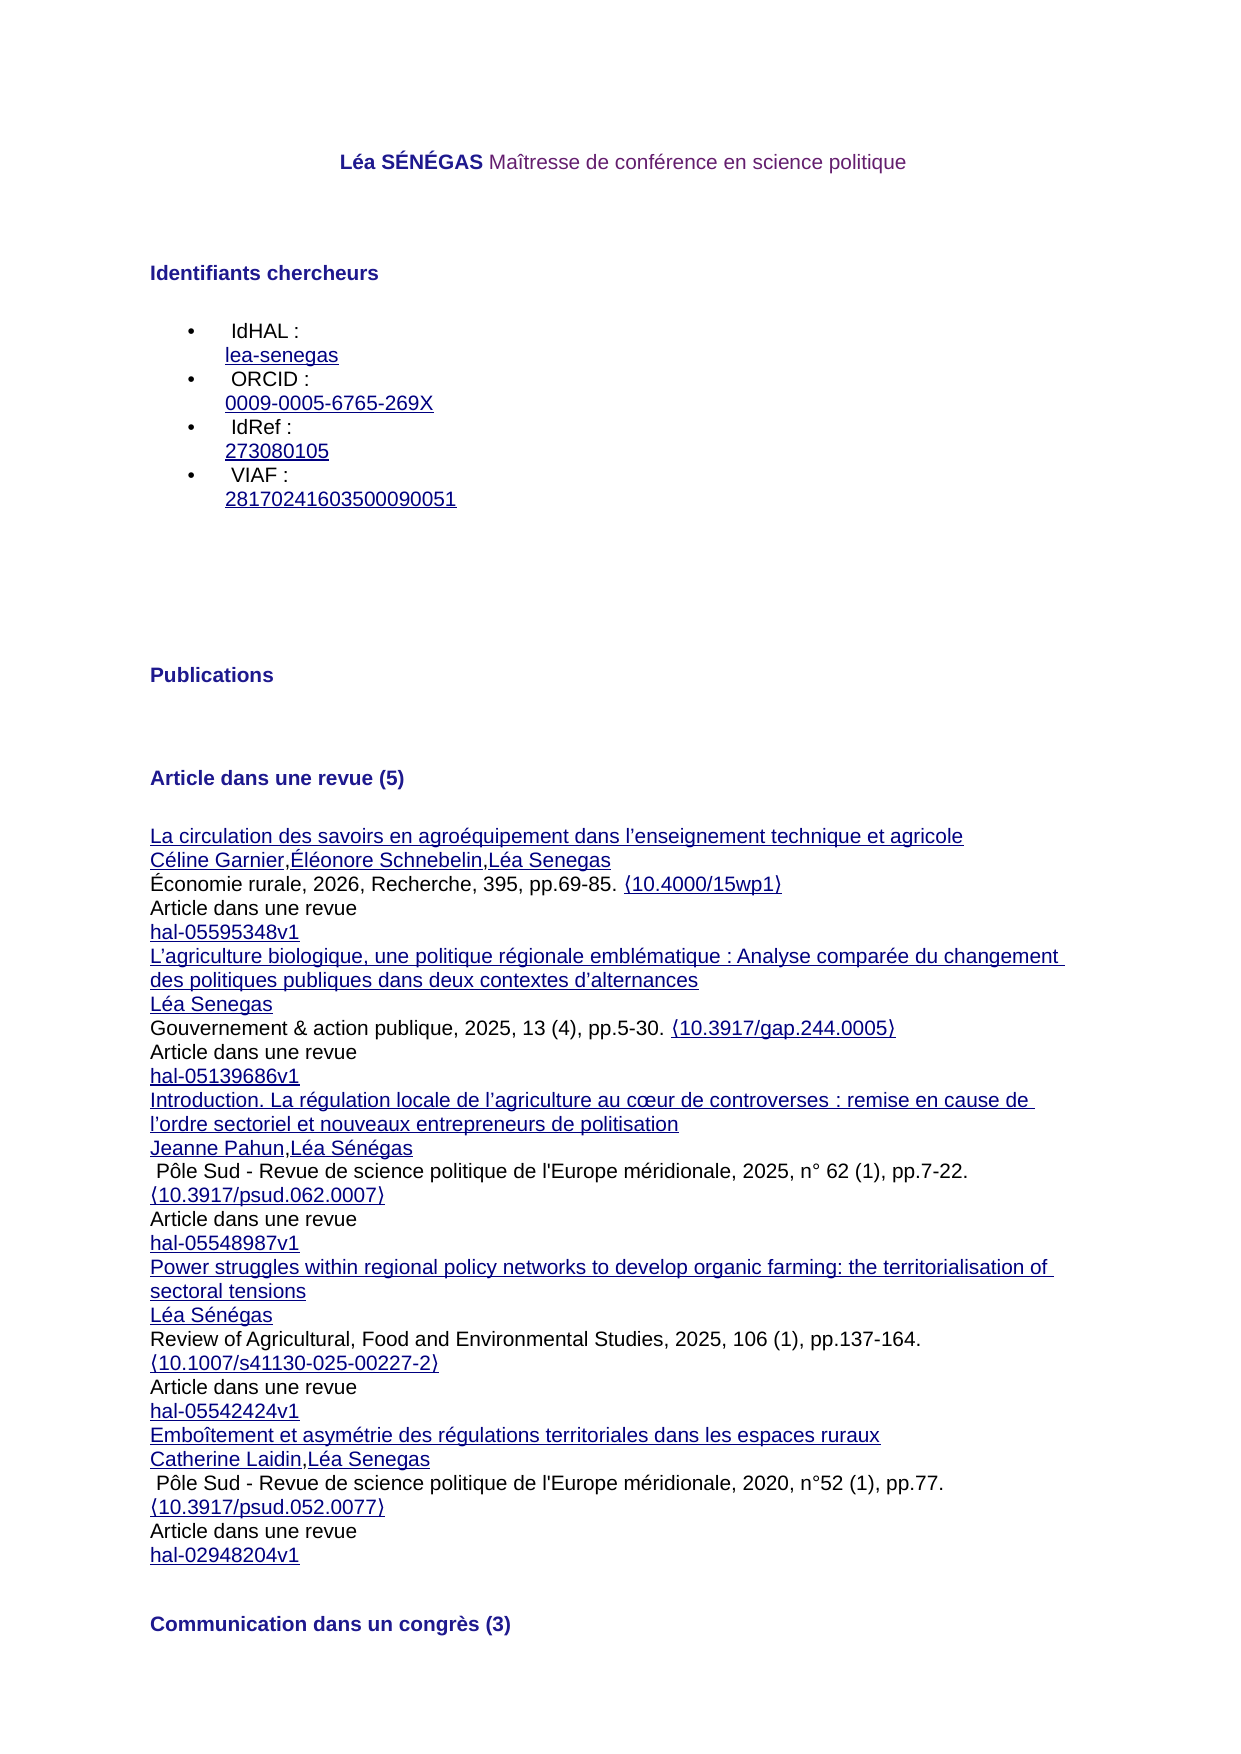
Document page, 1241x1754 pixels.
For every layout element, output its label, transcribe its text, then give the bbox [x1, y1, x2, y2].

list ORCID : [187, 367, 1090, 391]
list 273080105 [187, 438, 1090, 462]
list lea-senegas [187, 343, 1090, 367]
list IdRef : [187, 414, 1090, 438]
list IdHAL : [187, 319, 1090, 343]
list 0009-0005-6765-269X [187, 391, 1090, 414]
table_cell Emboîtement et asymétrie des régulations territoriales dans les espaces ruraux Catherine Laidin,Léa Senegas Pôle Sud - Revue de science politique de l'Europe méridionale, 2020, n°52 (1), pp.77. ⟨10.3917/psud.052.0077⟩ Article dans une revue hal-02948204v1 [150, 1423, 1090, 1567]
table_cell L’agriculture biologique, une politique régionale emblématique : Analyse comparée du changement des politiques publiques dans deux contextes d’alternances Léa Senegas Gouvernement & action publique, 2025, 13 (4), pp.5-30. ⟨10.3917/gap.244.0005⟩ Article dans une revue hal-05139686v1 [150, 944, 1090, 1087]
subtitle Communication dans un congrès (3) [150, 1611, 1090, 1635]
list 28170241603500090051 [187, 486, 1090, 510]
table_header La circulation des savoirs en agroéquipement dans l’enseignement technique et agricole Céline Garnier,Éléonore Schnebelin,Léa Senegas Économie rurale, 2026, Recherche, 395, pp.69-85. ⟨10.4000/15wp1⟩ Article dans une revue hal-05595348v1 [150, 824, 1090, 944]
table_cell Power struggles within regional policy networks to develop organic farming: the territorialisation of sectoral tensions Léa Sénégas Review of Agricultural, Food and Environmental Studies, 2025, 106 (1), pp.137-164. ⟨10.1007/s41130-025-00227-2⟩ Article dans une revue hal-05542424v1 [150, 1255, 1090, 1423]
subtitle Publications [150, 662, 1090, 686]
table_cell Introduction. La régulation locale de l’agriculture au cœur de controverses : remise en cause de l’ordre sectoriel et nouveaux entrepreneurs de politisation Jeanne Pahun,Léa Sénégas Pôle Sud - Revue de science politique de l'Europe méridionale, 2025, n° 62 (1), pp.7-22. ⟨10.3917/psud.062.0007⟩ Article dans une revue hal-05548987v1 [150, 1088, 1090, 1255]
subtitle Léa SÉNÉGAS Maîtresse de conférence en science politique [150, 150, 1090, 174]
list VIAF : [187, 462, 1090, 486]
subtitle Article dans une revue (5) [150, 766, 1090, 789]
subtitle Identifiants chercheurs [150, 260, 1090, 284]
